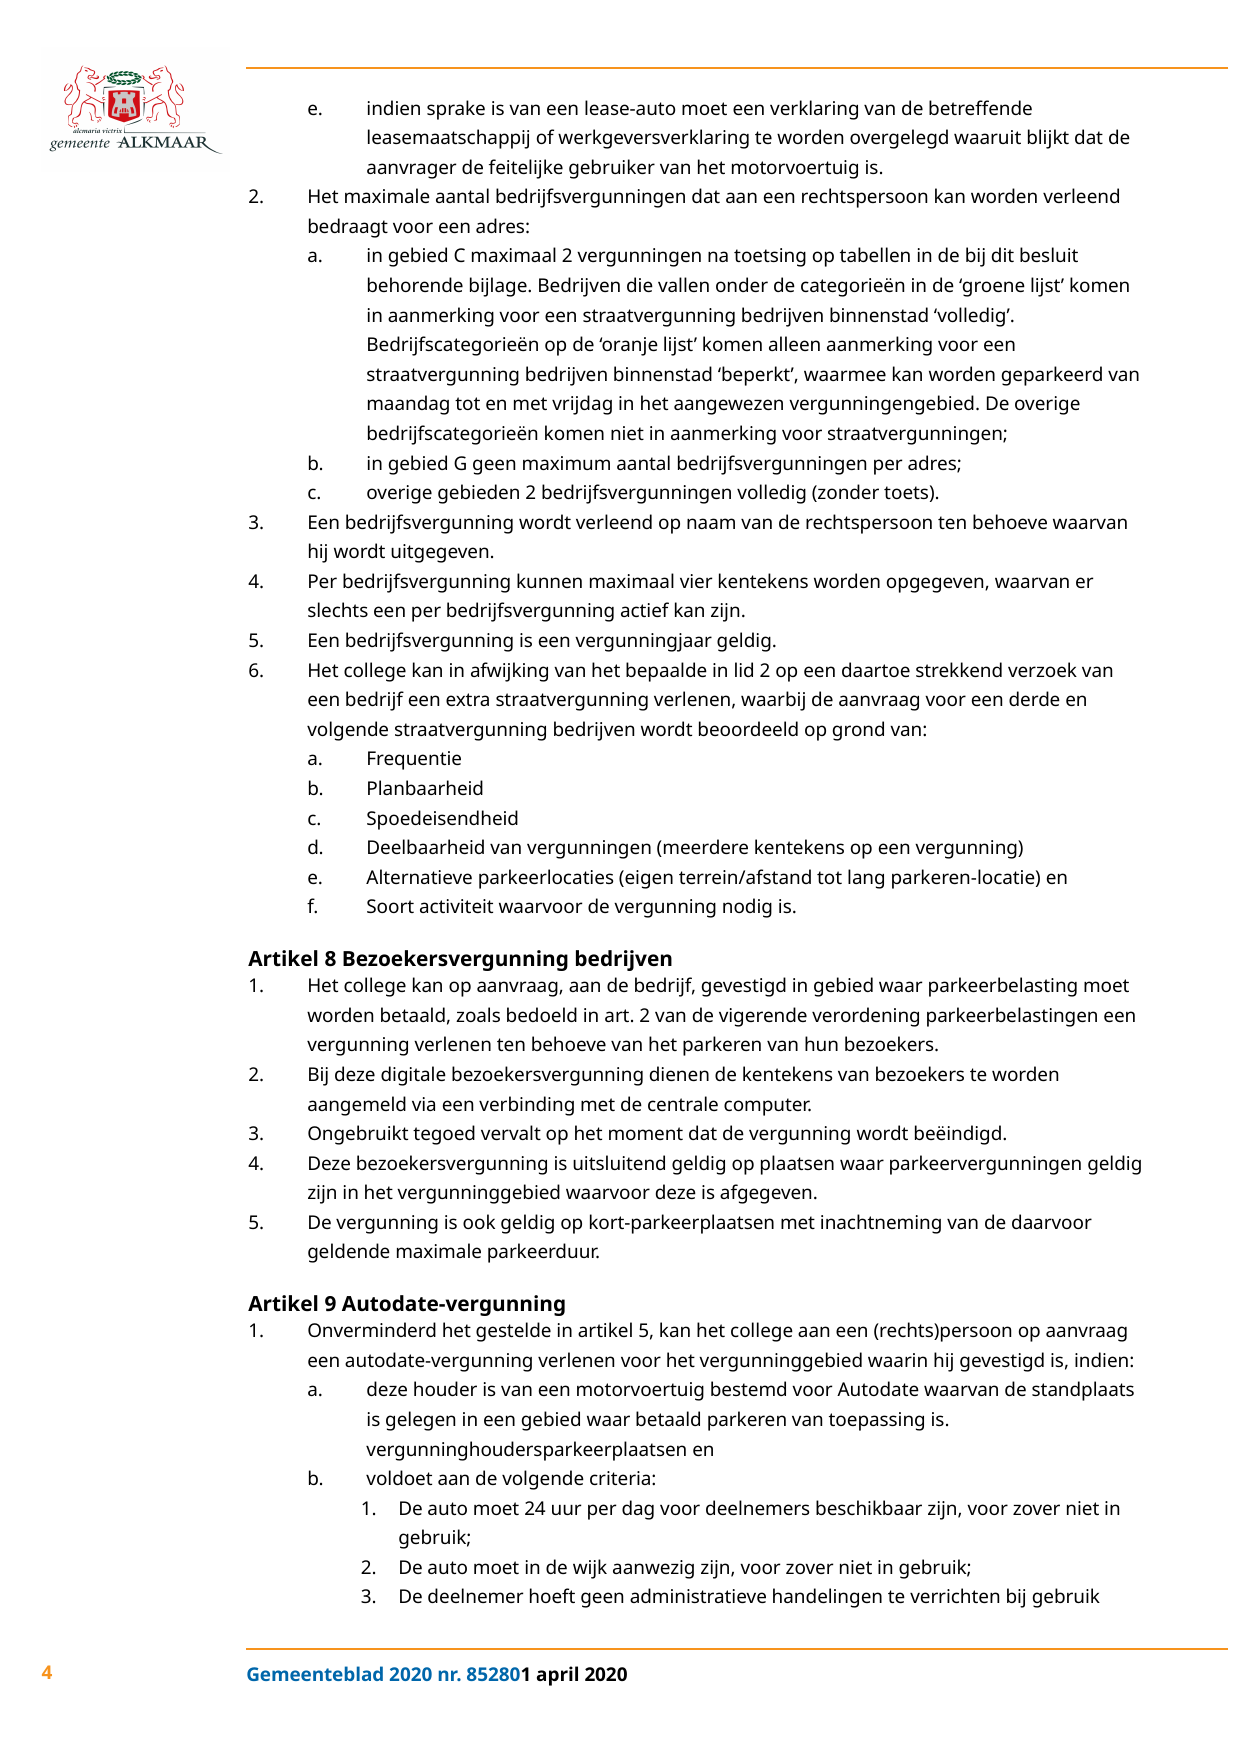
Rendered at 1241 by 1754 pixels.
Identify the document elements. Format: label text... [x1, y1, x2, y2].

list De auto moet 24 uur per dag voor deelnemers beschikbaar zijn, voor zover niet in gebruik; [361, 1495, 1152, 1550]
list Planbaarheid [307, 775, 1152, 801]
list Frequentie [307, 746, 1152, 771]
list Het college kan op aanvraag, aan de bedrijf, gevestigd in gebied waar parkeerbelasting moet worden betaald, zoals bedoeld in art. 2 van de vigerende verordening parkeerbelastingen een vergunning verlenen ten behoeve van het parkeren van hun bezoekers. [248, 972, 1152, 1057]
list Het maximale aantal bedrijfsvergunningen dat aan een rechtspersoon kan worden verleend bedraagt voor een adres: [248, 183, 1152, 239]
list Alternatieve parkeerlocaties (eigen terrein/afstand tot lang parkeren-locatie) en [307, 864, 1152, 890]
list in gebied C maximaal 2 vergunningen na toetsing op tabellen in de bij dit besluit behorende bijlage. Bedrijven die vallen onder de categorieën in de ‘groene lijst’ komen in aanmerking voor een straatvergunning bedrijven binnenstad ‘volledig’. Bedrijfscategorieën op de ‘oranje lijst’ komen alleen aanmerking voor een straatvergunning bedrijven binnenstad ‘beperkt’, waarmee kan worden geparkeerd van maandag tot en met vrijdag in het aangewezen vergunningengebied. De overige bedrijfscategorieën komen niet in aanmerking voor straatvergunningen; [307, 243, 1152, 446]
list De vergunning is ook geldig op kort-parkeerplaatsen met inachtneming van de daarvoor geldende maximale parkeerduur. [248, 1209, 1152, 1264]
list Het college kan in afwijking van het bepaalde in lid 2 op een daartoe strekkend verzoek van een bedrijf een extra straatvergunning verlenen, waarbij de aanvraag voor een derde en volgende straatvergunning bedrijven wordt beoordeeld op grond van: [248, 657, 1152, 742]
list Deelbaarheid van vergunningen (meerdere kentekens op een vergunning) [307, 834, 1152, 860]
list voldoet aan de volgende criteria: [307, 1465, 1152, 1491]
list Deze bezoekersvergunning is uitsluitend geldig op plaatsen waar parkeervergunningen geldig zijn in het vergunninggebied waarvoor deze is afgegeven. [248, 1150, 1152, 1205]
list Per bedrijfsvergunning kunnen maximaal vier kentekens worden opgegeven, waarvan er slechts een per bedrijfsvergunning actief kan zijn. [248, 568, 1152, 623]
list indien sprake is van een lease-auto moet een verklaring van de betreffende leasemaatschappij of werkgeversverklaring te worden overgelegd waaruit blijkt dat de aanvrager de feitelijke gebruiker van het motorvoertuig is. [307, 95, 1152, 180]
text Artikel 9 Autodate-vergunning [248, 1289, 1152, 1317]
list De auto moet in de wijk aanwezig zijn, voor zover niet in gebruik; [361, 1554, 1152, 1580]
list Spoedeisendheid [307, 805, 1152, 831]
list Soort activiteit waarvoor de vergunning nodig is. [307, 893, 1152, 919]
list deze houder is van een motorvoertuig bestemd voor Autodate waarvan de standplaats is gelegen in een gebied waar betaald parkeren van toepassing is. vergunninghoudersparkeerplaatsen en [307, 1377, 1152, 1462]
list overige gebieden 2 bedrijfsvergunningen volledig (zonder toets). [307, 479, 1152, 505]
list Bij deze digitale bezoekersvergunning dienen de kentekens van bezoekers te worden aangemeld via een verbinding met de centrale computer. [248, 1061, 1152, 1116]
picture [41, 47, 231, 172]
list Een bedrijfsvergunning wordt verleend op naam van de rechtspersoon ten behoeve waarvan hij wordt uitgegeven. [248, 509, 1152, 564]
list Ongebruikt tegoed vervalt op het moment dat de vergunning wordt beëindigd. [248, 1120, 1152, 1146]
list Onverminderd het gestelde in artikel 5, kan het college aan een (rechts)persoon op aanvraag een autodate-vergunning verlenen voor het vergunninggebied waarin hij gevestigd is, indien: [248, 1317, 1152, 1373]
text Artikel 8 Bezoekersvergunning bedrijven [248, 944, 1152, 972]
list Een bedrijfsvergunning is een vergunningjaar geldig. [248, 627, 1152, 653]
list in gebied G geen maximum aantal bedrijfsvergunningen per adres; [307, 450, 1152, 476]
list De deelnemer hoeft geen administratieve handelingen te verrichten bij gebruik [361, 1584, 1152, 1609]
